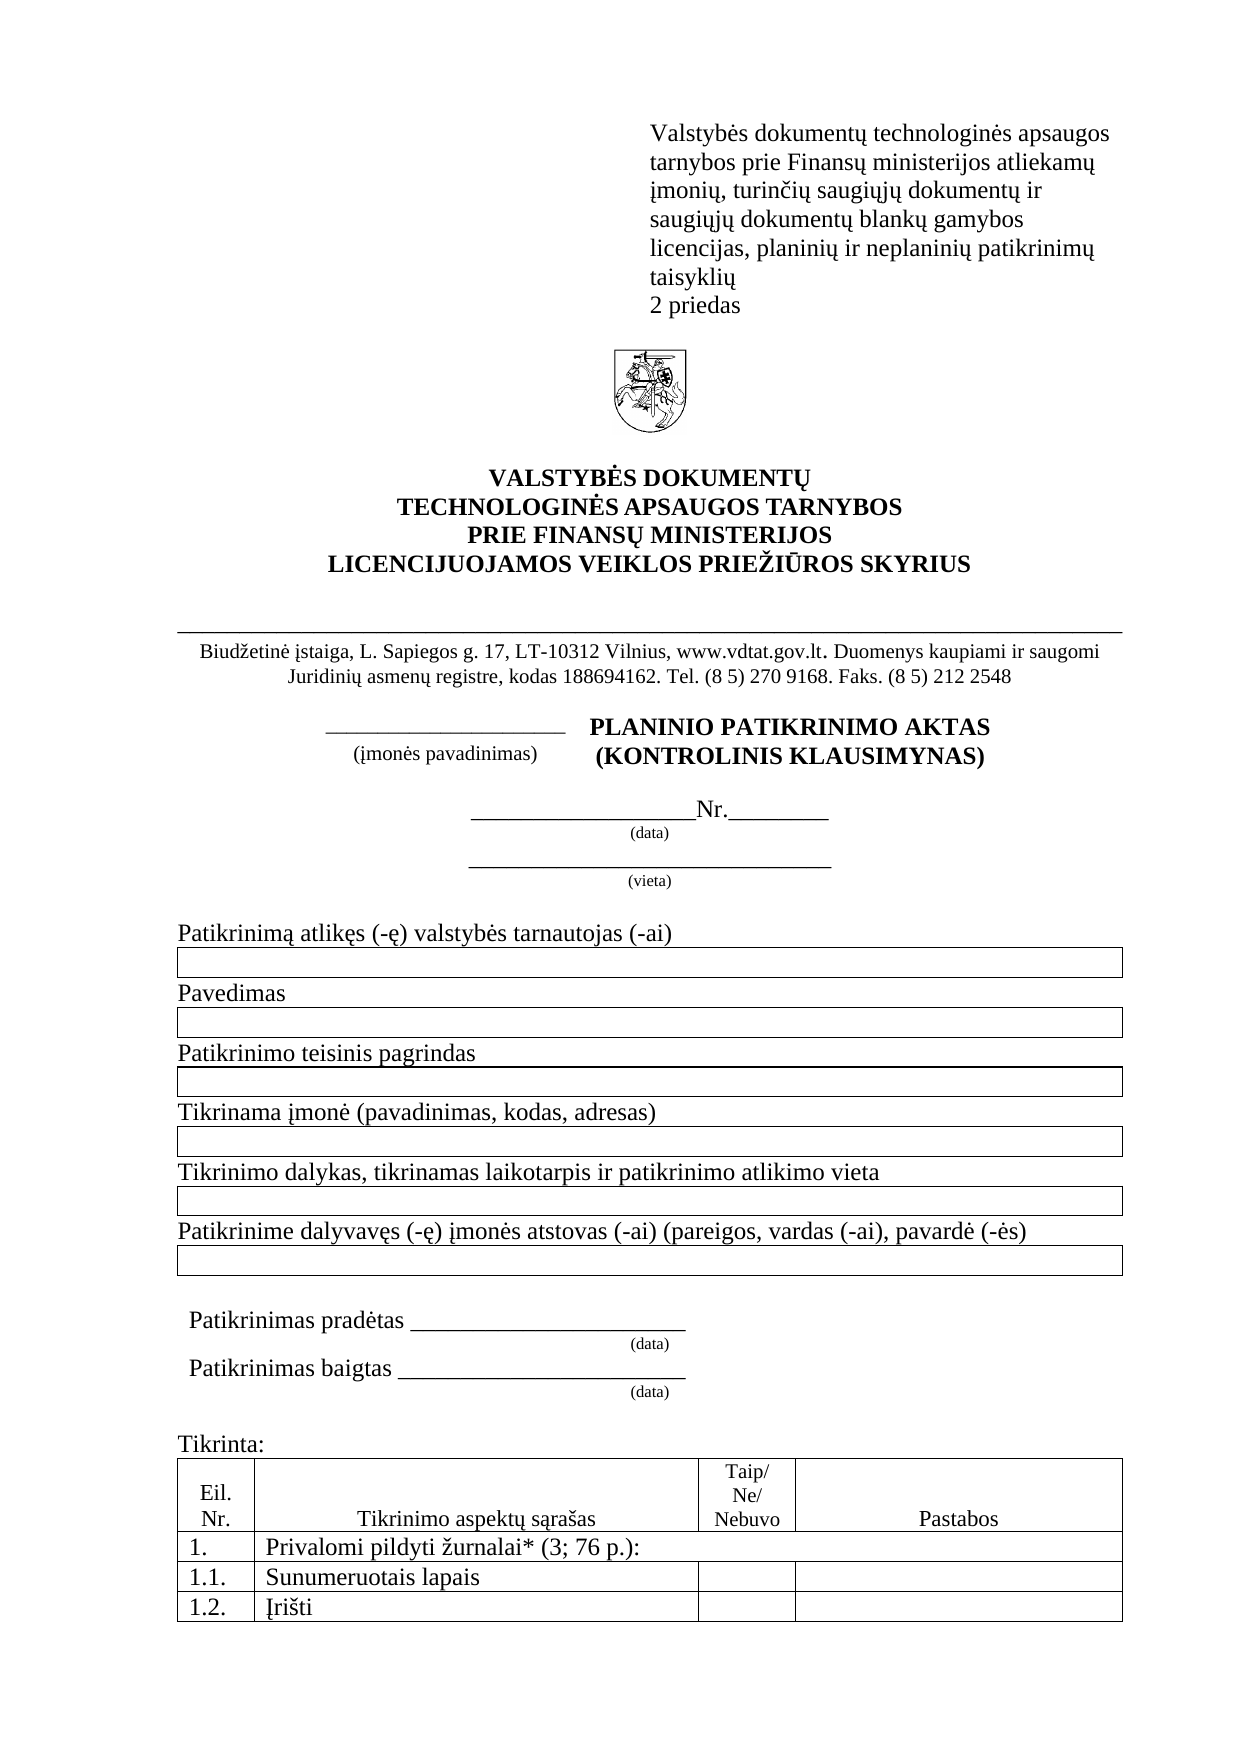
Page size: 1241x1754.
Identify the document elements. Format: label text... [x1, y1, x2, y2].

table_cell [796, 1592, 1122, 1621]
text (data) [177, 823, 1122, 842]
table_header Tikrinimo aspektų sąrašas [255, 1459, 698, 1531]
table_header [178, 1187, 1122, 1215]
text Patikrinimą atlikęs (-ę) valstybės tarnautojas (-ai) [177, 918, 1122, 947]
table_cell 1. [178, 1532, 254, 1561]
table_cell Privalomi pildyti žurnalai* (3; 76 p.): [255, 1532, 937, 1561]
text LICENCIJUOJAMOS VEIKLOS PRIEŽIŪROS SKYRIUS [177, 549, 1122, 578]
table_cell [796, 1562, 1122, 1591]
table_cell [699, 1592, 795, 1621]
table_cell [177, 741, 314, 770]
table_cell Įrišti [255, 1592, 698, 1621]
text _ [177, 607, 1122, 632]
text TECHNOLOGINĖS APSAUGOS TARNYBOS [177, 492, 1122, 520]
table_cell (įmonės pavadinimas) [314, 741, 577, 770]
text Patikrinime dalyvavęs (-ę) įmonės atstovas (-ai) (pareigos, vardas (-ai), pavardė (-ės) [177, 1216, 1122, 1245]
table_cell (KONTROLINIS KLAUSIMYNAS) [577, 741, 1003, 770]
table_header [177, 712, 314, 741]
table_header _______________________ [314, 712, 577, 741]
table_header Eil. Nr. [178, 1459, 254, 1531]
text Pavedimas [177, 978, 1122, 1007]
text Tikrinta: [177, 1429, 1122, 1458]
table_cell Sunumeruotais lapais [255, 1562, 698, 1591]
text PRIE FINANSŲ MINISTERIJOS [177, 520, 1122, 549]
table_header [178, 948, 1122, 977]
text 2 priedas [649, 291, 1122, 319]
text _____________________________ [177, 842, 1122, 871]
text VALSTYBĖS DOKUMENTŲ [177, 463, 1122, 492]
table_cell [1058, 1532, 1122, 1561]
table_header [1003, 712, 1122, 741]
table_cell 1.1. [178, 1562, 254, 1591]
text Tikrinimo dalykas, tikrinamas laikotarpis ir patikrinimo atlikimo vieta [177, 1157, 1122, 1186]
table_header [178, 1008, 1122, 1037]
table_header [178, 1068, 1122, 1096]
table_header Taip/Ne/Nebuvo [699, 1459, 795, 1531]
table_cell [937, 1532, 1058, 1561]
text Tikrinama įmonė (pavadinimas, kodas, adresas) [177, 1097, 1122, 1126]
text __________________Nr.________ [177, 794, 1122, 823]
table_header [178, 1127, 1122, 1156]
table_header Patikrinimas pradėtas ______________________ (data) Patikrinimas baigtas _______________________ (data) [177, 1305, 1122, 1429]
table_cell [699, 1562, 795, 1591]
text (vieta) [177, 871, 1122, 890]
text Biudžetinė įstaiga, L. Sapiegos g. 17, LT-10312 Vilnius, www.vdtat.gov.lt. Duomenys kaupiami ir saugomi Juridinių asmenų registre, kodas 188694162. Tel. (8 5) 270 9168. Faks. (8 5) 212 2548 [177, 635, 1122, 688]
text Patikrinimo teisinis pagrindas [177, 1038, 1122, 1066]
text Valstybės dokumentų technologinės apsaugos tarnybos prie Finansų ministerijos atliekamų įmonių, turinčių saugiųjų dokumentų ir saugiųjų dokumentų blankų gamybos licencijas, planinių ir neplaninių patikrinimų taisyklių [649, 118, 1122, 291]
table_cell 1.2. [178, 1592, 254, 1621]
table_header Pastabos [796, 1459, 1122, 1531]
table_header [178, 1246, 1122, 1275]
table_header PLANINIO PATIKRINIMO AKTAS [577, 712, 1003, 741]
table_cell [1003, 741, 1122, 770]
